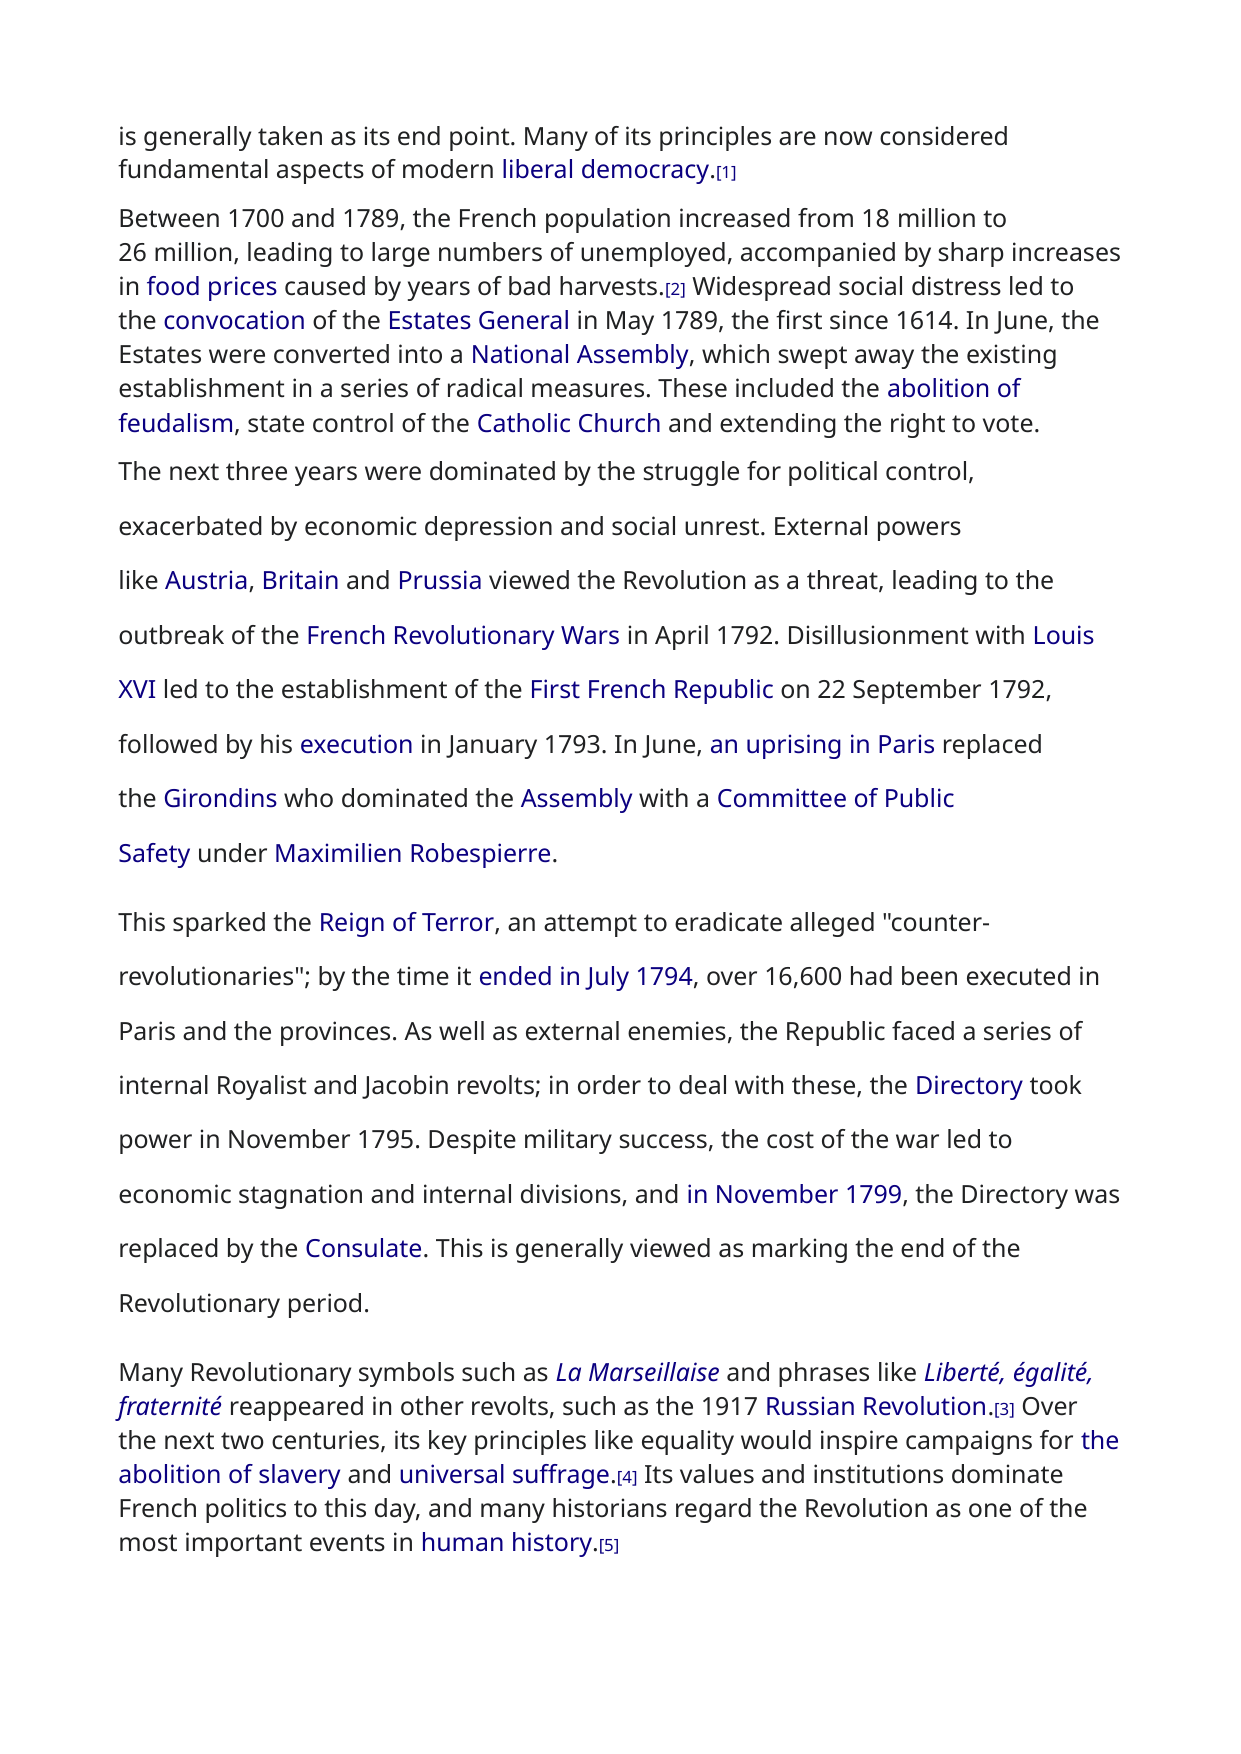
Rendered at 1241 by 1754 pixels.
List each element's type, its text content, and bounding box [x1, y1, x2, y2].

text Between 1700 and 1789, the French population increased from 18 million to 26 million, leading to large numbers of unemployed, accompanied by sharp increases in food prices caused by years of bad harvests.[2] Widespread social distress led to the convocation of the Estates General in May 1789, the first since 1614. In June, the Estates were converted into a National Assembly, which swept away the existing establishment in a series of radical measures. These included the abolition of feudalism, state control of the Catholic Church and extending the right to vote. [118, 201, 1122, 439]
text Many Revolutionary symbols such as La Marseillaise and phrases like Liberté, égalité, fraternité reappeared in other revolts, such as the 1917 Russian Revolution.[3] Over the next two centuries, its key principles like equality would inspire campaigns for the abolition of slavery and universal suffrage.[4] Its values and institutions dominate French politics to this day, and many historians regard the Revolution as one of the most important events in human history.[5] [118, 1355, 1122, 1559]
text The next three years were dominated by the struggle for political control, exacerbated by economic depression and social unrest. External powers like Austria, Britain and Prussia viewed the Revolution as a threat, leading to the outbreak of the French Revolutionary Wars in April 1792. Disillusionment with Louis XVI led to the establishment of the First French Republic on 22 September 1792, followed by his execution in January 1793. In June, an uprising in Paris replaced the Girondins who dominated the Assembly with a Committee of Public Safety under Maximilien Robespierre. [118, 454, 1122, 869]
text This sparked the Reign of Terror, an attempt to eradicate alleged "counter-revolutionaries"; by the time it ended in July 1794, over 16,600 had been executed in Paris and the provinces. As well as external enemies, the Republic faced a series of internal Royalist and Jacobin revolts; in order to deal with these, the Directory took power in November 1795. Despite military success, the cost of the war led to economic stagnation and internal divisions, and in November 1799, the Directory was replaced by the Consulate. This is generally viewed as marking the end of the Revolutionary period. [118, 904, 1122, 1320]
text is generally taken as its end point. Many of its principles are now considered fundamental aspects of modern liberal democracy.[1] [118, 118, 1122, 186]
